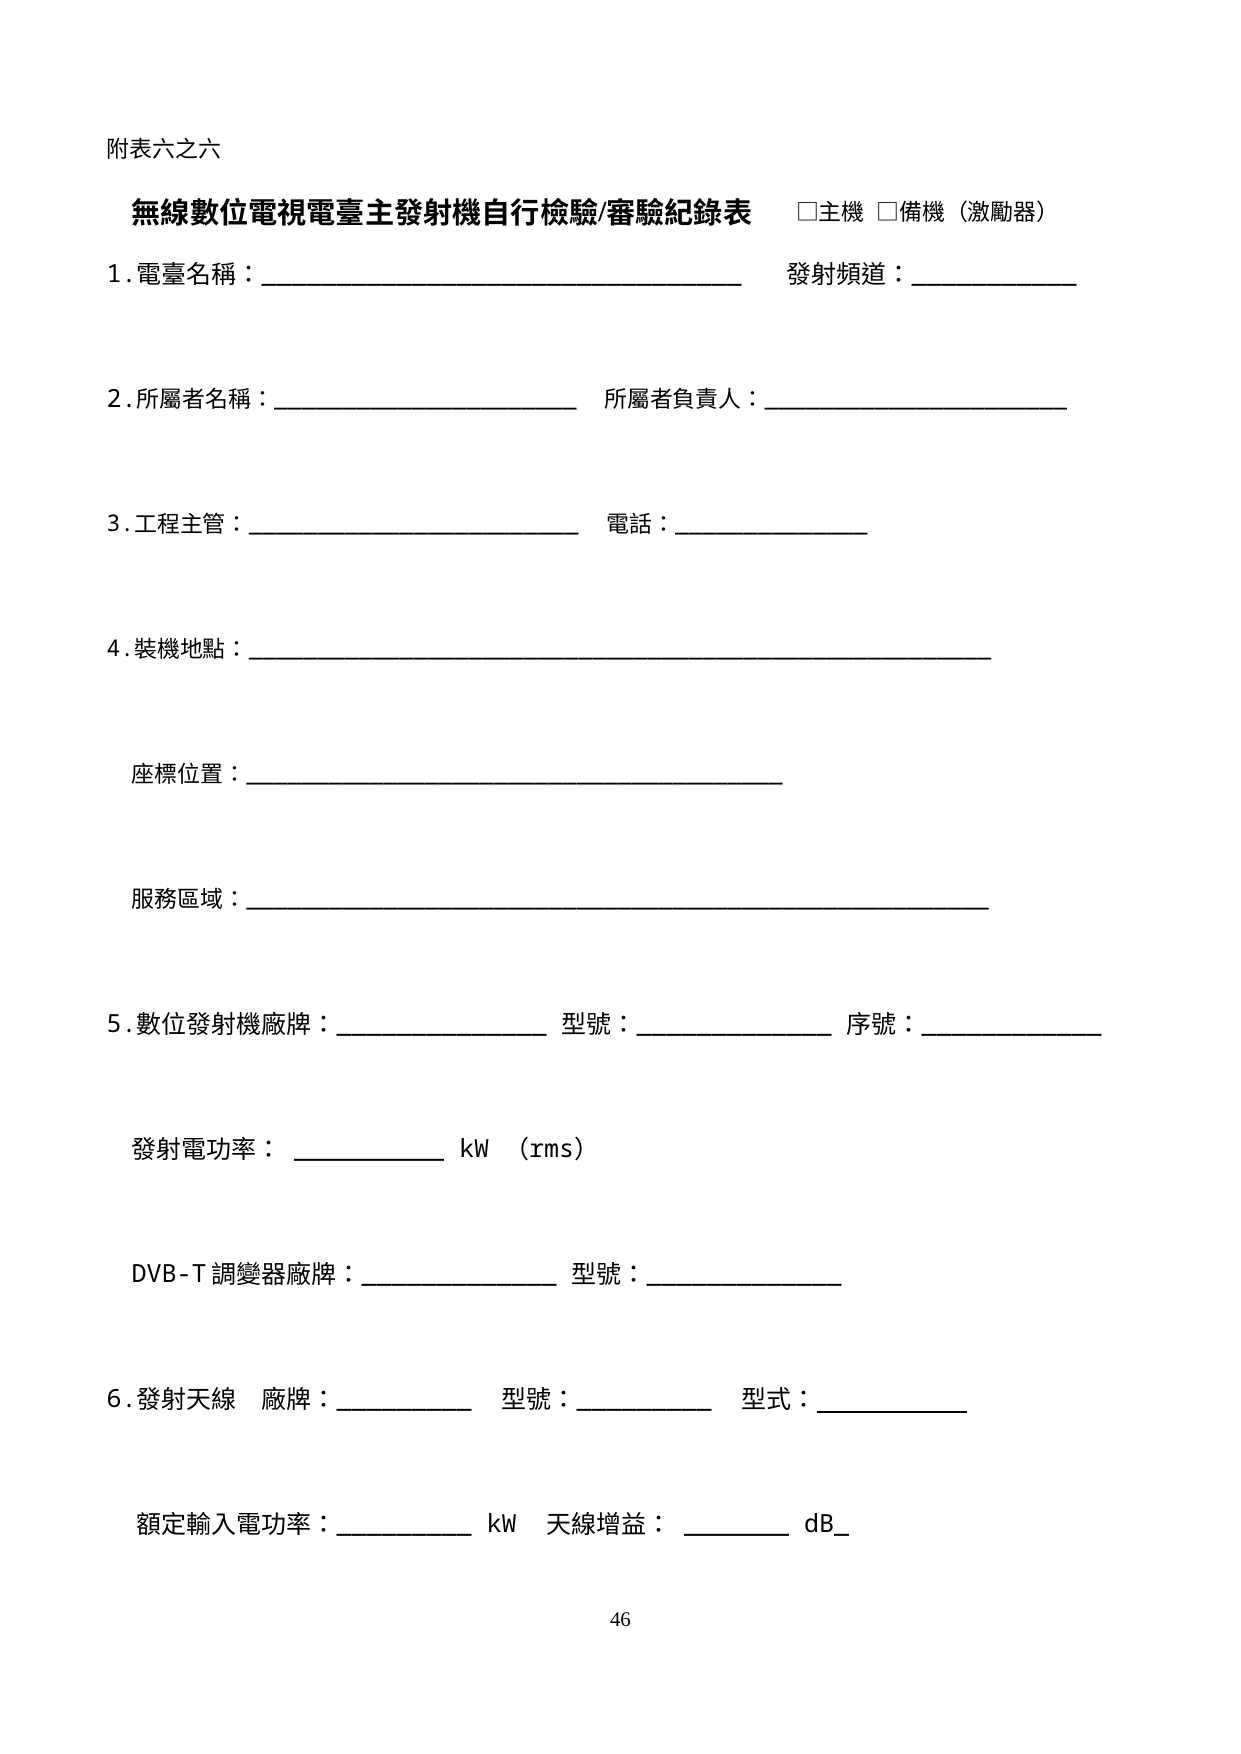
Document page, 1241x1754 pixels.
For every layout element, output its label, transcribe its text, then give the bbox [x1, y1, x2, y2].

text 發射電功率： __________ kW （rms） [106, 1106, 1134, 1169]
text DVB-T調變器廠牌：_____________ 型號：_____________ [106, 1231, 1134, 1294]
text 4.裝機地點：______________________________________________________ [106, 606, 1134, 669]
text 1.電臺名稱：________________________________ 發射頻道：___________ [106, 231, 1187, 294]
text 座標位置：_______________________________________ [131, 731, 1134, 794]
text 無線數位電視電臺主發射機自行檢驗/審驗紀錄表 □主機 □備機（激勵器） [106, 169, 1134, 231]
text 額定輸入電功率：_________ kW 天線增益： _______ dB_ [106, 1481, 1187, 1544]
text 3.工程主管：________________________ 電話：______________ [106, 481, 1134, 544]
text 2.所屬者名稱：______________________ 所屬者負責人：______________________ [106, 356, 1134, 419]
text 6.發射天線 廠牌：_________ 型號：_________ 型式： [106, 1356, 1187, 1419]
text 服務區域：______________________________________________________ [131, 856, 1134, 919]
text 5.數位發射機廠牌：______________ 型號：_____________ 序號：____________ [106, 981, 1134, 1044]
text 附表六之六 [106, 106, 1134, 169]
